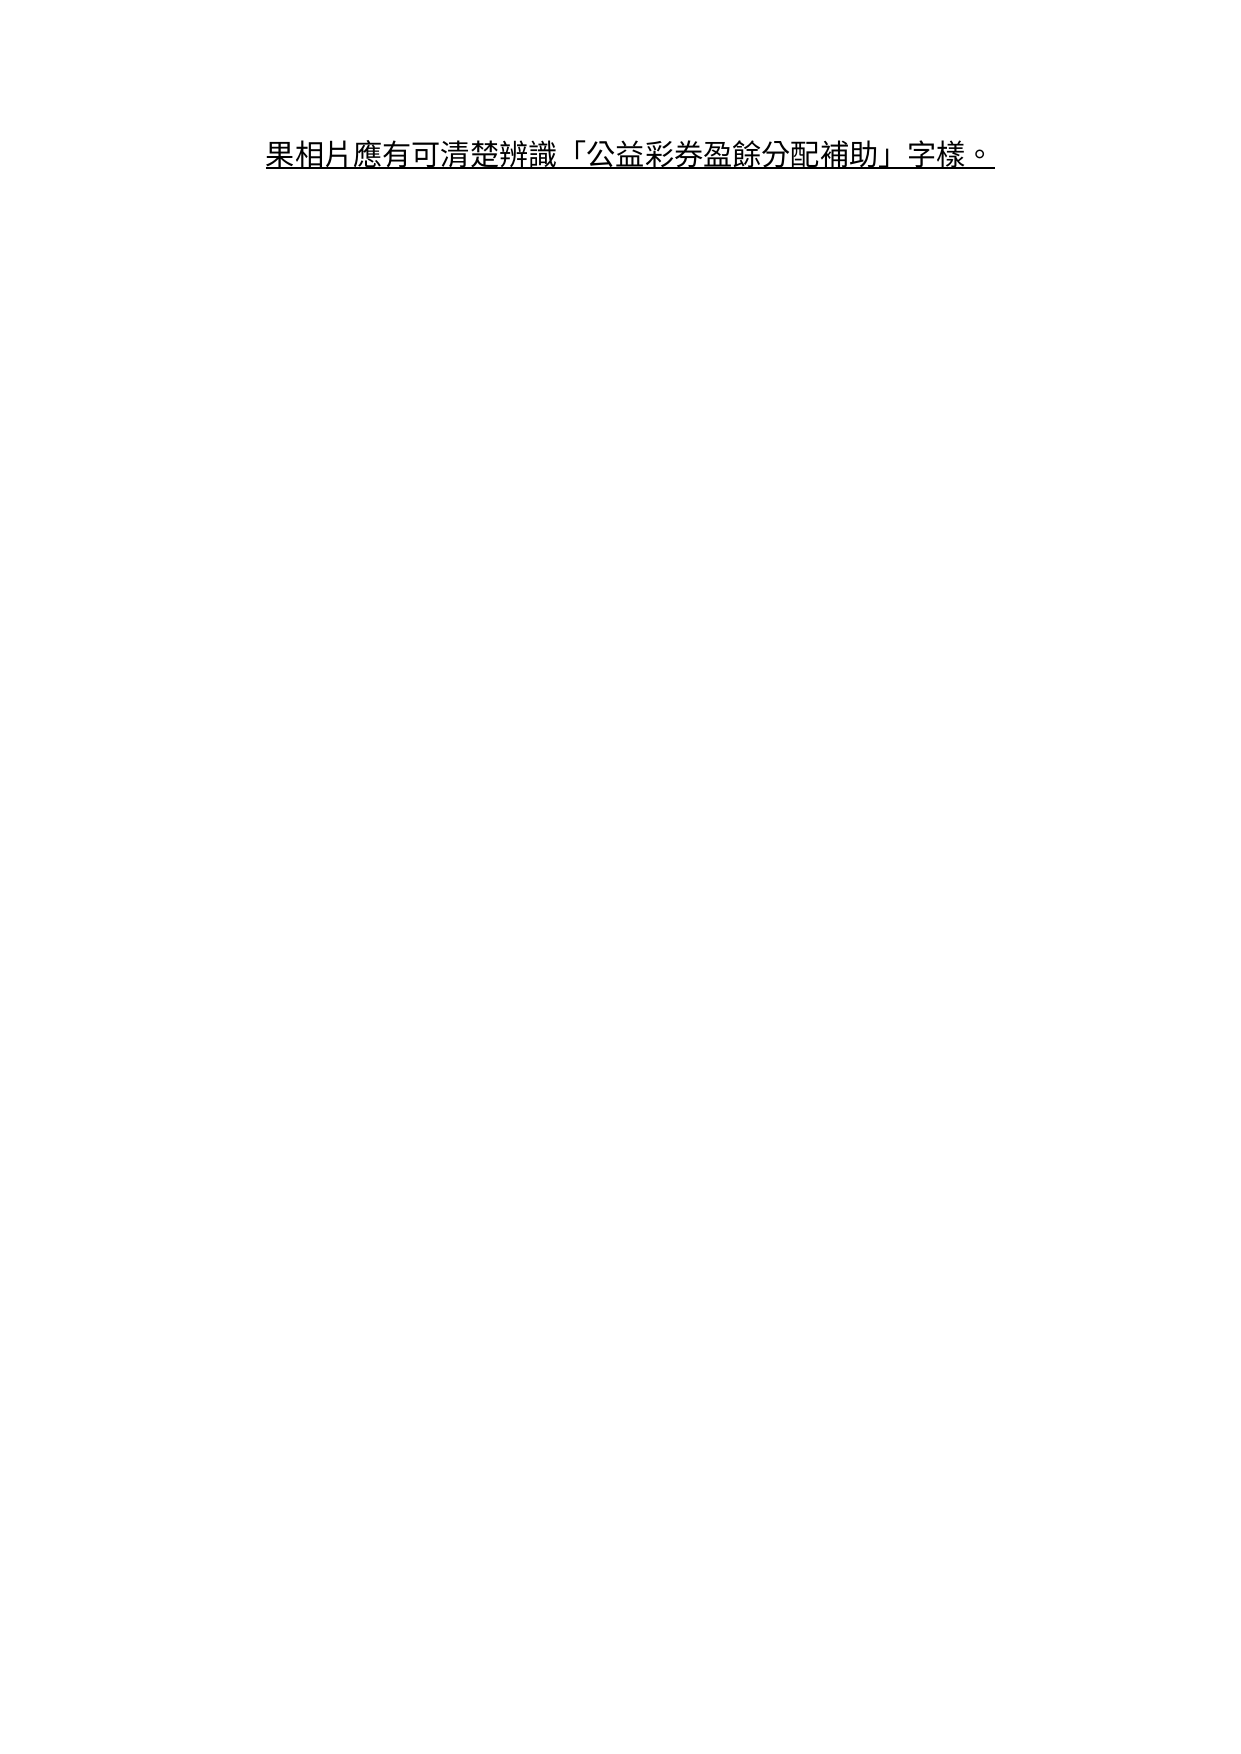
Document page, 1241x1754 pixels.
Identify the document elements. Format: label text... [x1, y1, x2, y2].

text 果相片應有可清楚辨識「公益彩券盈餘分配補助」字樣。 [103, 111, 1152, 173]
